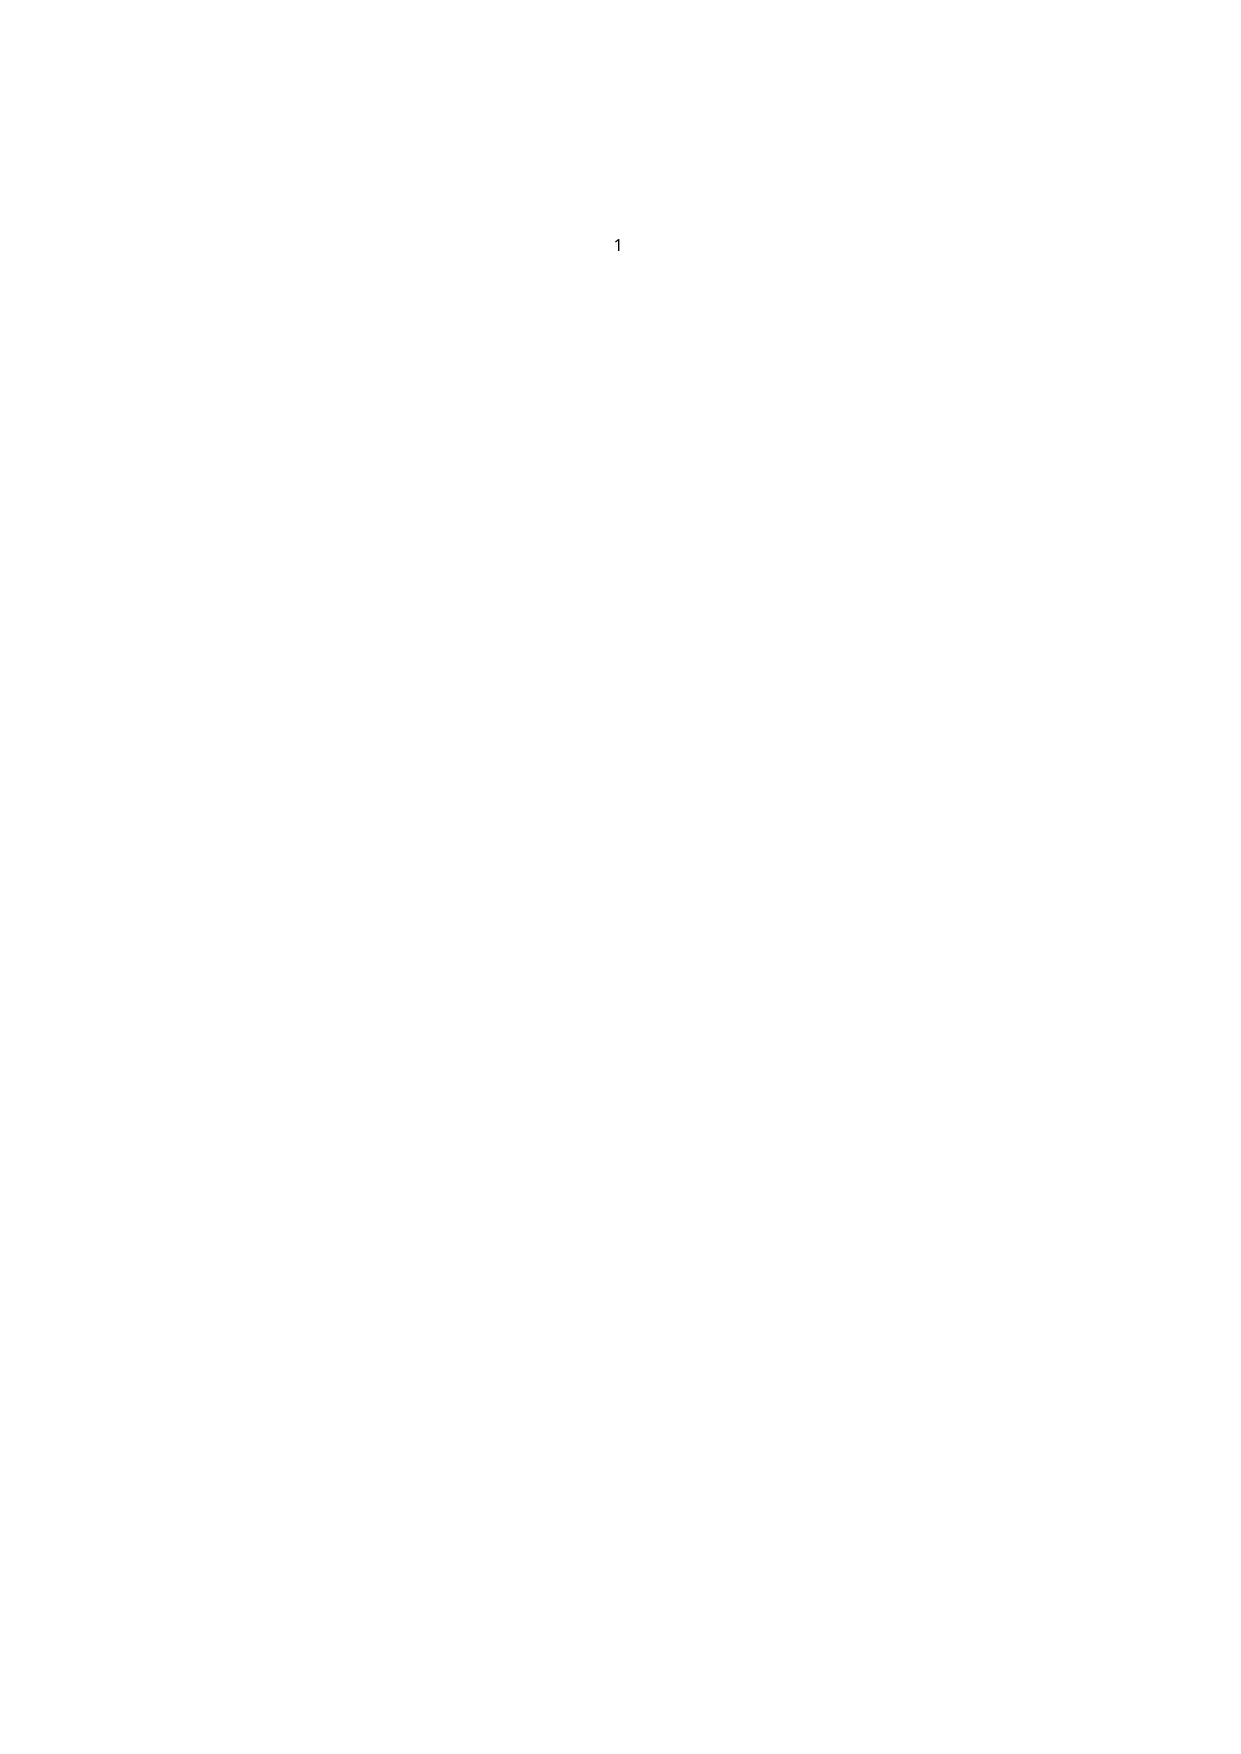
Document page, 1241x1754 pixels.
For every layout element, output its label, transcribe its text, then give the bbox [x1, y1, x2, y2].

text 1 [71, 238, 1165, 254]
